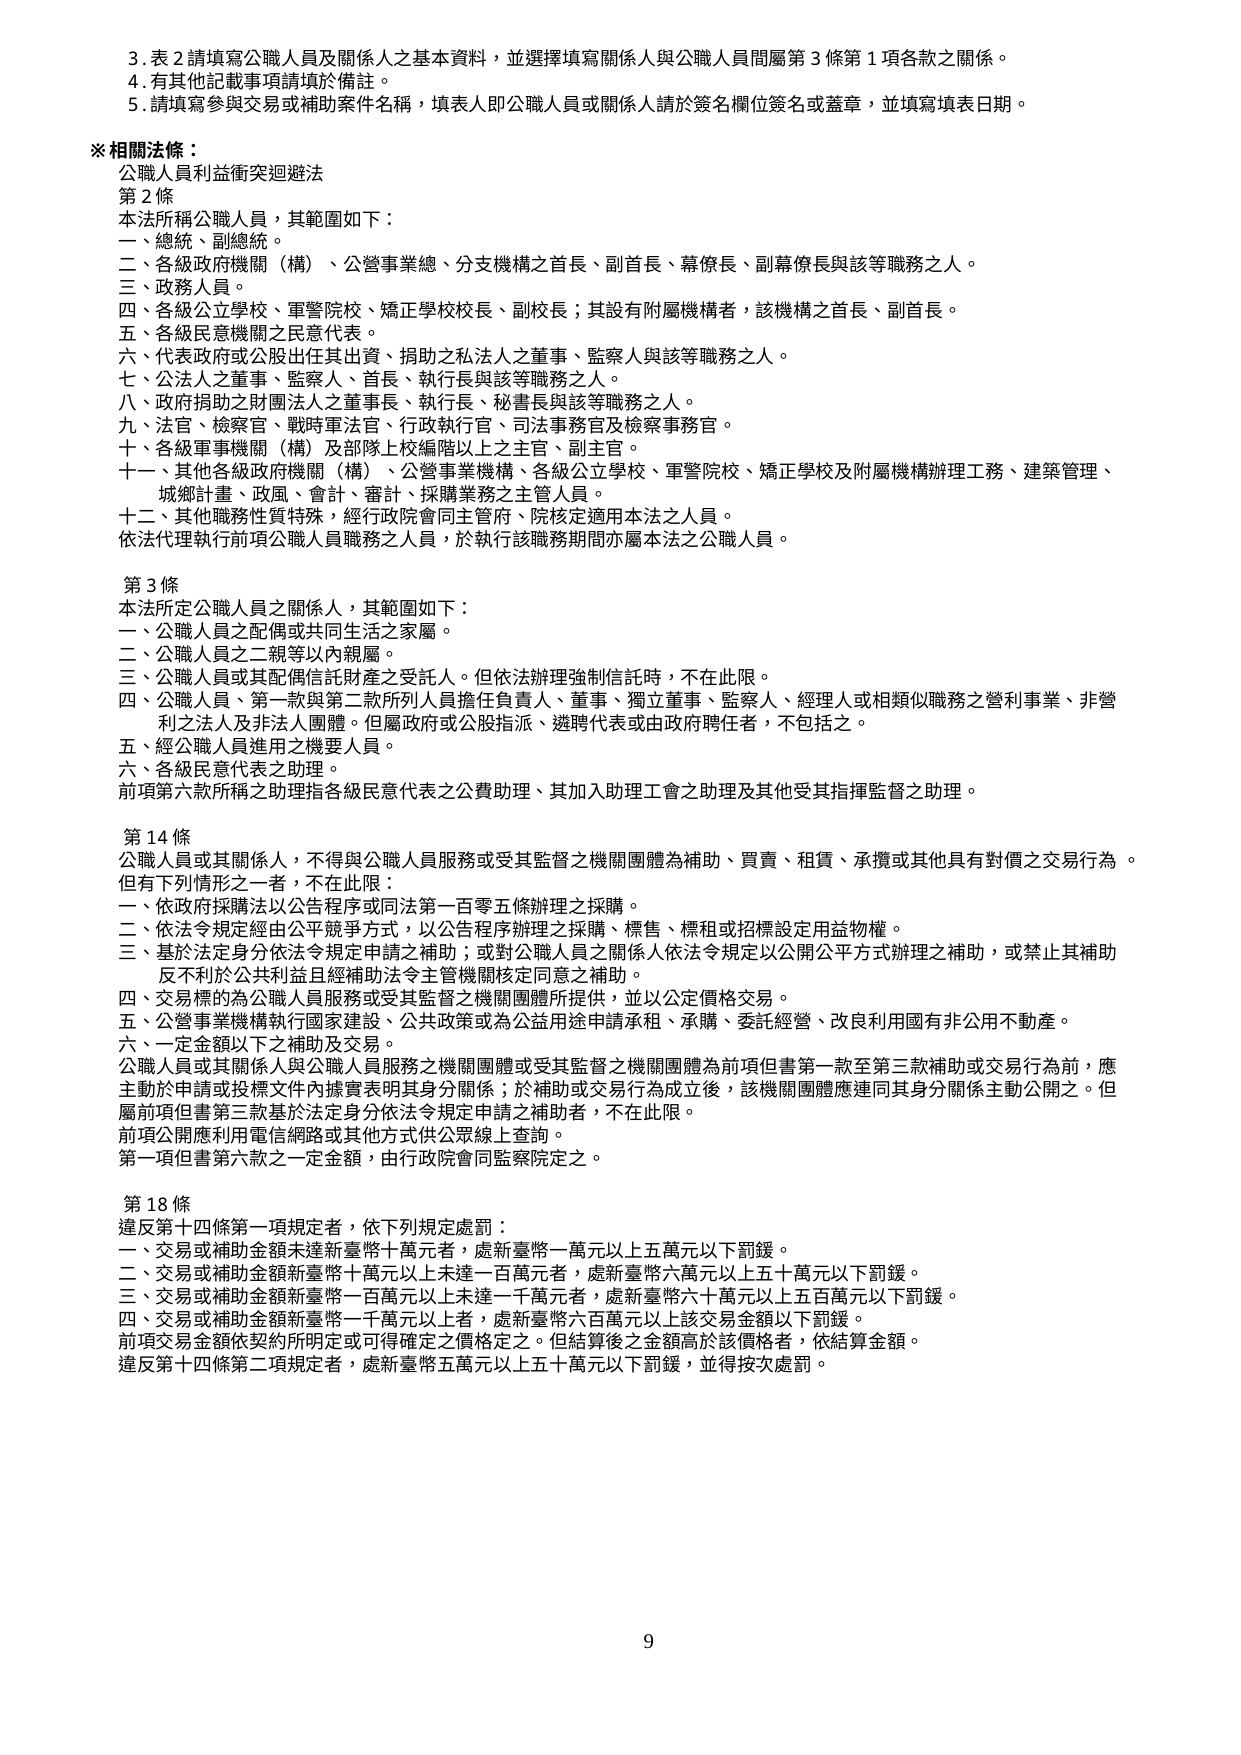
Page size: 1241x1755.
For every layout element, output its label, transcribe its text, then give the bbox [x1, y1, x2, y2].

text 5.請填寫參與交易或補助案件名稱，填表人即公職人員或關係人請於簽名欄位簽名或蓋章，並填寫填表日期。 [105, 93, 1216, 116]
text 四、交易或補助金額新臺幣一千萬元以上者，處新臺幣六百萬元以上該交易金額以下罰鍰。 [118, 1308, 1122, 1331]
text 第18條 [44, 1193, 1216, 1216]
text 第2條 [118, 185, 1122, 208]
text 一、總統、副總統。 [118, 231, 1122, 253]
text 二、各級政府機關（構）、公營事業總、分支機構之首長、副首長、幕僚長、副幕僚長與該等職務之人。 [118, 253, 1122, 276]
text 前項公開應利用電信網路或其他方式供公眾線上查詢。 [118, 1124, 1122, 1147]
text 一、交易或補助金額未達新臺幣十萬元者，處新臺幣一萬元以上五萬元以下罰鍰。 [118, 1239, 1122, 1262]
text 第一項但書第六款之一定金額，由行政院會同監察院定之。 [118, 1147, 1122, 1170]
text 本法所定公職人員之關係人，其範圍如下： [118, 597, 1122, 620]
text 本法所稱公職人員，其範圍如下： [118, 208, 1122, 231]
text 五、公營事業機構執行國家建設、公共政策或為公益用途申請承租、承購、委託經營、改良利用國有非公用不動產。 [118, 1010, 1122, 1033]
text 三、政務人員。 [118, 276, 1122, 299]
text 六、一定金額以下之補助及交易。 [118, 1033, 1122, 1056]
text 違反第十四條第二項規定者，處新臺幣五萬元以上五十萬元以下罰鍰，並得按次處罰。 [118, 1353, 1122, 1376]
text 四、公職人員、第一款與第二款所列人員擔任負責人、董事、獨立董事、監察人、經理人或相類似職務之營利事業、非營利之法人及非法人團體。但屬政府或公股指派、遴聘代表或由政府聘任者，不包括之。 [118, 689, 1122, 735]
text 前項第六款所稱之助理指各級民意代表之公費助理、其加入助理工會之助理及其他受其指揮監督之助理。 [118, 781, 1122, 803]
text 三、基於法定身分依法令規定申請之補助；或對公職人員之關係人依法令規定以公開公平方式辦理之補助，或禁止其補助反不利於公共利益且經補助法令主管機關核定同意之補助。 [118, 941, 1122, 987]
text 前項交易金額依契約所明定或可得確定之價格定之。但結算後之金額高於該價格者，依結算金額。 [118, 1331, 1122, 1353]
text 七、公法人之董事、監察人、首長、執行長與該等職務之人。 [118, 368, 1122, 391]
text 十一、其他各級政府機關（構）、公營事業機構、各級公立學校、軍警院校、矯正學校及附屬機構辦理工務、建築管理、城鄉計畫、政風、會計、審計、採購業務之主管人員。 [118, 460, 1122, 506]
text 違反第十四條第一項規定者，依下列規定處罰： [118, 1216, 1122, 1239]
text 公職人員或其關係人與公職人員服務之機關團體或受其監督之機關團體為前項但書第一款至第三款補助或交易行為前，應主動於申請或投標文件內據實表明其身分關係；於補助或交易行為成立後，該機關團體應連同其身分關係主動公開之。但屬前項但書第三款基於法定身分依法令規定申請之補助者，不在此限。 [118, 1056, 1122, 1124]
text 十二、其他職務性質特殊，經行政院會同主管府、院核定適用本法之人員。 [118, 506, 1122, 528]
text 第14條 [44, 826, 1216, 849]
text 三、交易或補助金額新臺幣一百萬元以上未達一千萬元者，處新臺幣六十萬元以上五百萬元以下罰鍰。 [118, 1285, 1122, 1308]
text 五、經公職人員進用之機要人員。 [118, 735, 1122, 758]
text 四、交易標的為公職人員服務或受其監督之機關團體所提供，並以公定價格交易。 [118, 987, 1122, 1010]
text 六、各級民意代表之助理。 [118, 758, 1122, 781]
text 二、交易或補助金額新臺幣十萬元以上未達一百萬元者，處新臺幣六萬元以上五十萬元以下罰鍰。 [118, 1262, 1122, 1285]
text 公職人員或其關係人，不得與公職人員服務或受其監督之機關團體為補助、買賣、租賃、承攬或其他具有對價之交易行為。但有下列情形之一者，不在此限： [118, 849, 1122, 895]
text 五、各級民意機關之民意代表。 [118, 322, 1122, 345]
text 十、各級軍事機關（構）及部隊上校編階以上之主官、副主官。 [118, 437, 1122, 460]
text 一、公職人員之配偶或共同生活之家屬。 [118, 620, 1122, 643]
text 八、政府捐助之財團法人之董事長、執行長、秘書長與該等職務之人。 [118, 391, 1122, 414]
text 3.表2請填寫公職人員及關係人之基本資料，並選擇填寫關係人與公職人員間屬第3條第1項各款之關係。 [105, 47, 1216, 70]
text 四、各級公立學校、軍警院校、矯正學校校長、副校長；其設有附屬機構者，該機構之首長、副首長。 [118, 299, 1122, 322]
text 二、公職人員之二親等以內親屬。 [118, 643, 1122, 666]
text 三、公職人員或其配偶信託財產之受託人。但依法辦理強制信託時，不在此限。 [118, 666, 1122, 689]
text 第3條 [44, 574, 1216, 597]
text 九、法官、檢察官、戰時軍法官、行政執行官、司法事務官及檢察事務官。 [118, 414, 1122, 437]
text 一、依政府採購法以公告程序或同法第一百零五條辦理之採購。 [118, 895, 1122, 918]
text 公職人員利益衝突迴避法 [118, 162, 1122, 185]
text 二、依法令規定經由公平競爭方式，以公告程序辦理之採購、標售、標租或招標設定用益物權。 [118, 918, 1122, 941]
text 六、代表政府或公股出任其出資、捐助之私法人之董事、監察人與該等職務之人。 [118, 345, 1122, 368]
text ※相關法條： [87, 139, 1216, 162]
text 依法代理執行前項公職人員職務之人員，於執行該職務期間亦屬本法之公職人員。 [118, 528, 1122, 551]
text 4.有其他記載事項請填於備註。 [105, 70, 1216, 93]
